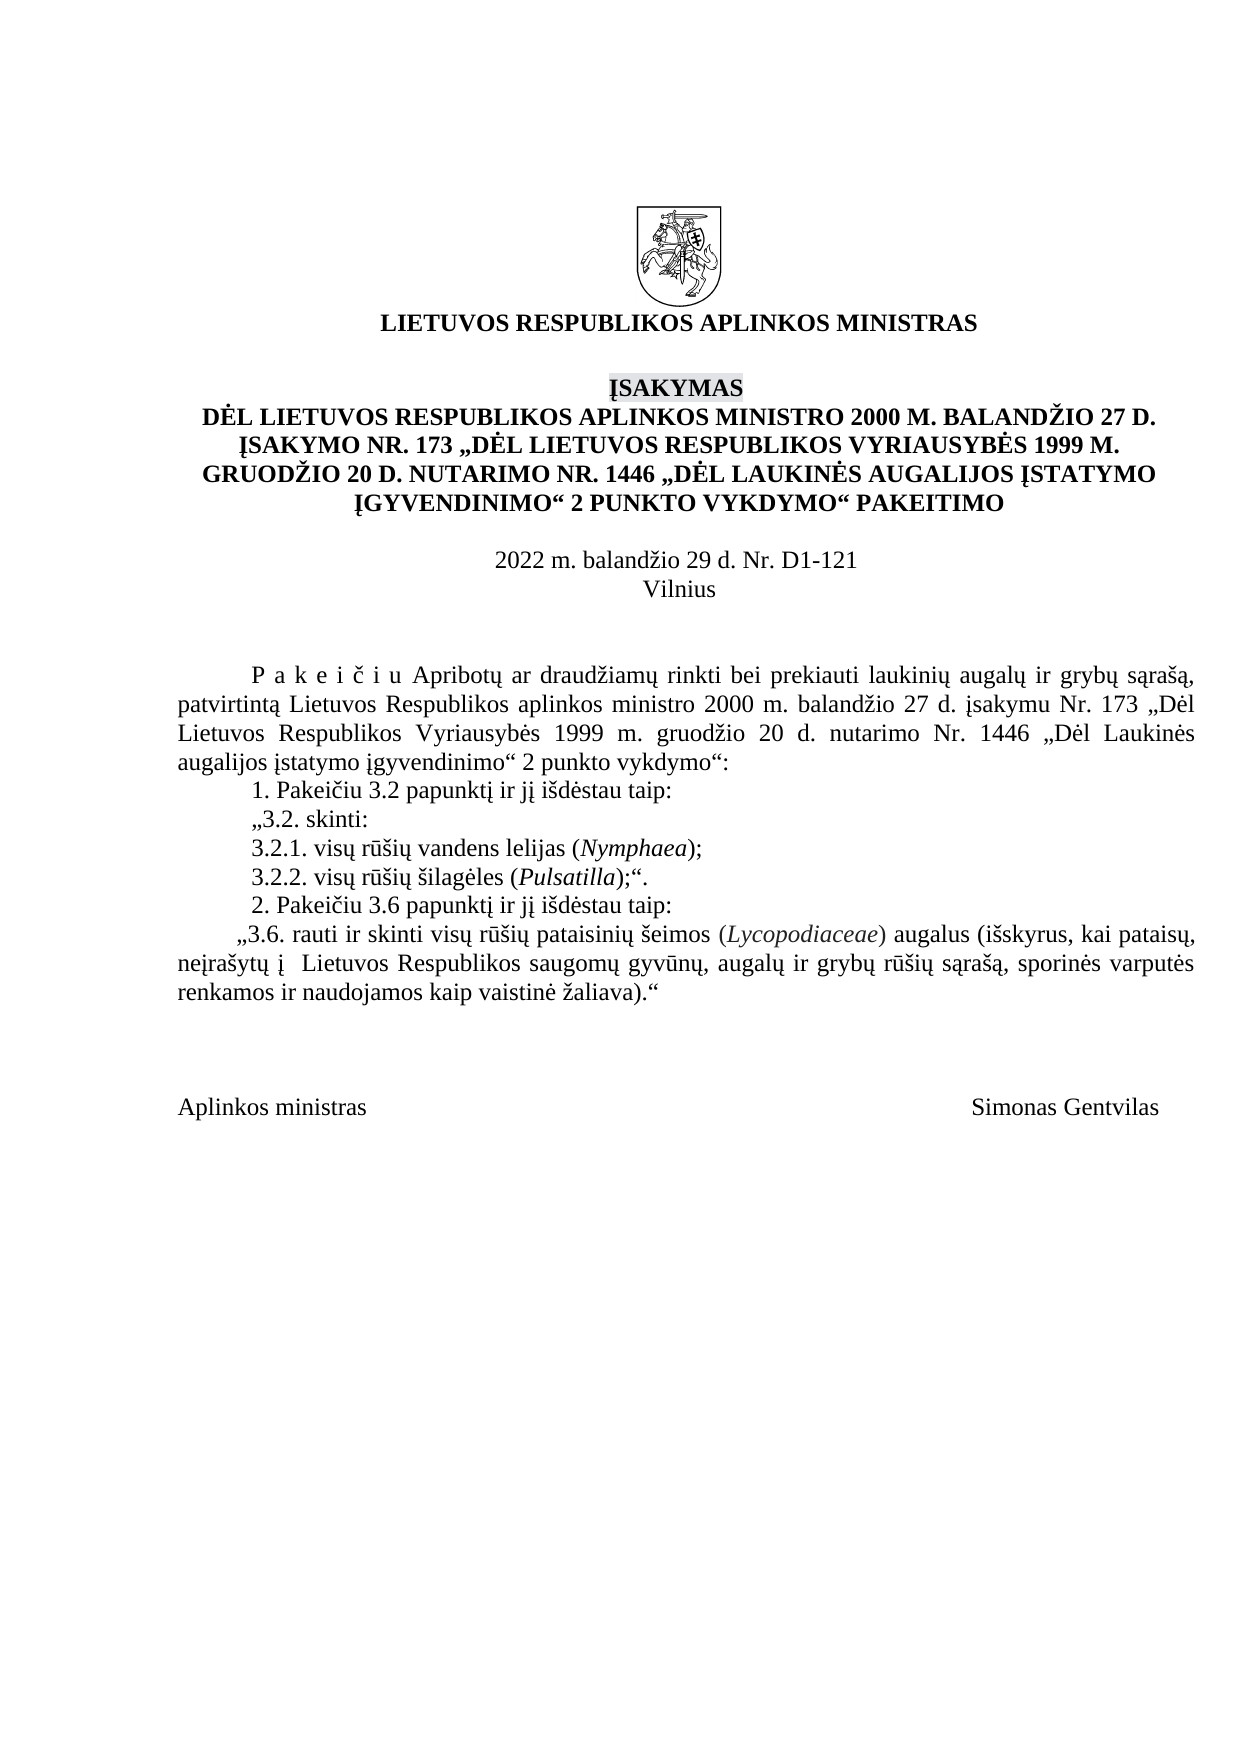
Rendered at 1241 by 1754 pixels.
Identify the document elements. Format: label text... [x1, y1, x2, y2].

text 1. Pakeičiu 3.2 papunktį ir jį išdėstau taip: [177, 775, 1196, 804]
text LIETUVOS RESPUBLIKOS APLINKOS MINISTRAS [177, 308, 1181, 337]
text „3.2. skinti: [177, 804, 1196, 833]
text Vilnius [177, 574, 1181, 632]
text 2022 m. balandžio 29 d. Nr. D1-121 [177, 545, 1181, 574]
text DĖL LIETUVOS RESPUBLIKOS APLINKOS MINISTRO 2000 M. BALANDŽIO 27 D. ĮSAKYMO NR. 173 „DĖL LIETUVOS RESPUBLIKOS VYRIAUSYBĖS 1999 M. GRUODŽIO 20 D. NUTARIMO NR. 1446 „DĖL LAUKINĖS AUGALIJOS ĮSTATYMO ĮGYVENDINIMO“ 2 PUNKTO VYKDYMO“ PAKEITIMO [177, 402, 1181, 517]
text Aplinkos ministras Simonas Gentvilas [177, 1092, 1181, 1120]
text 3.2.1. visų rūšių vandens lelijas (Nymphaea); [177, 833, 1196, 862]
text 2. Pakeičiu 3.6 papunktį ir jį išdėstau taip: [177, 890, 1196, 919]
text „3.6. rauti ir skinti visų rūšių pataisinių šeimos (Lycopodiaceae) augalus (išskyrus, kai pataisų, neįrašytų į Lietuvos Respublikos saugomų gyvūnų, augalų ir grybų rūšių sąrašą, sporinės varputės renkamos ir naudojamos kaip vaistinė žaliava).“ [177, 919, 1196, 1005]
text ĮSAKYMAS [177, 373, 1181, 402]
text 3.2.2. visų rūšių šilagėles (Pulsatilla);“. [177, 862, 1196, 890]
text P a k e i č i u Apribotų ar draudžiamų rinkti bei prekiauti laukinių augalų ir grybų sąrašą, patvirtintą Lietuvos Respublikos aplinkos ministro 2000 m. balandžio 27 d. įsakymu Nr. 173 „Dėl Lietuvos Respublikos Vyriausybės 1999 m. gruodžio 20 d. nutarimo Nr. 1446 „Dėl Laukinės augalijos įstatymo įgyvendinimo“ 2 punkto vykdymo“: [177, 660, 1196, 775]
